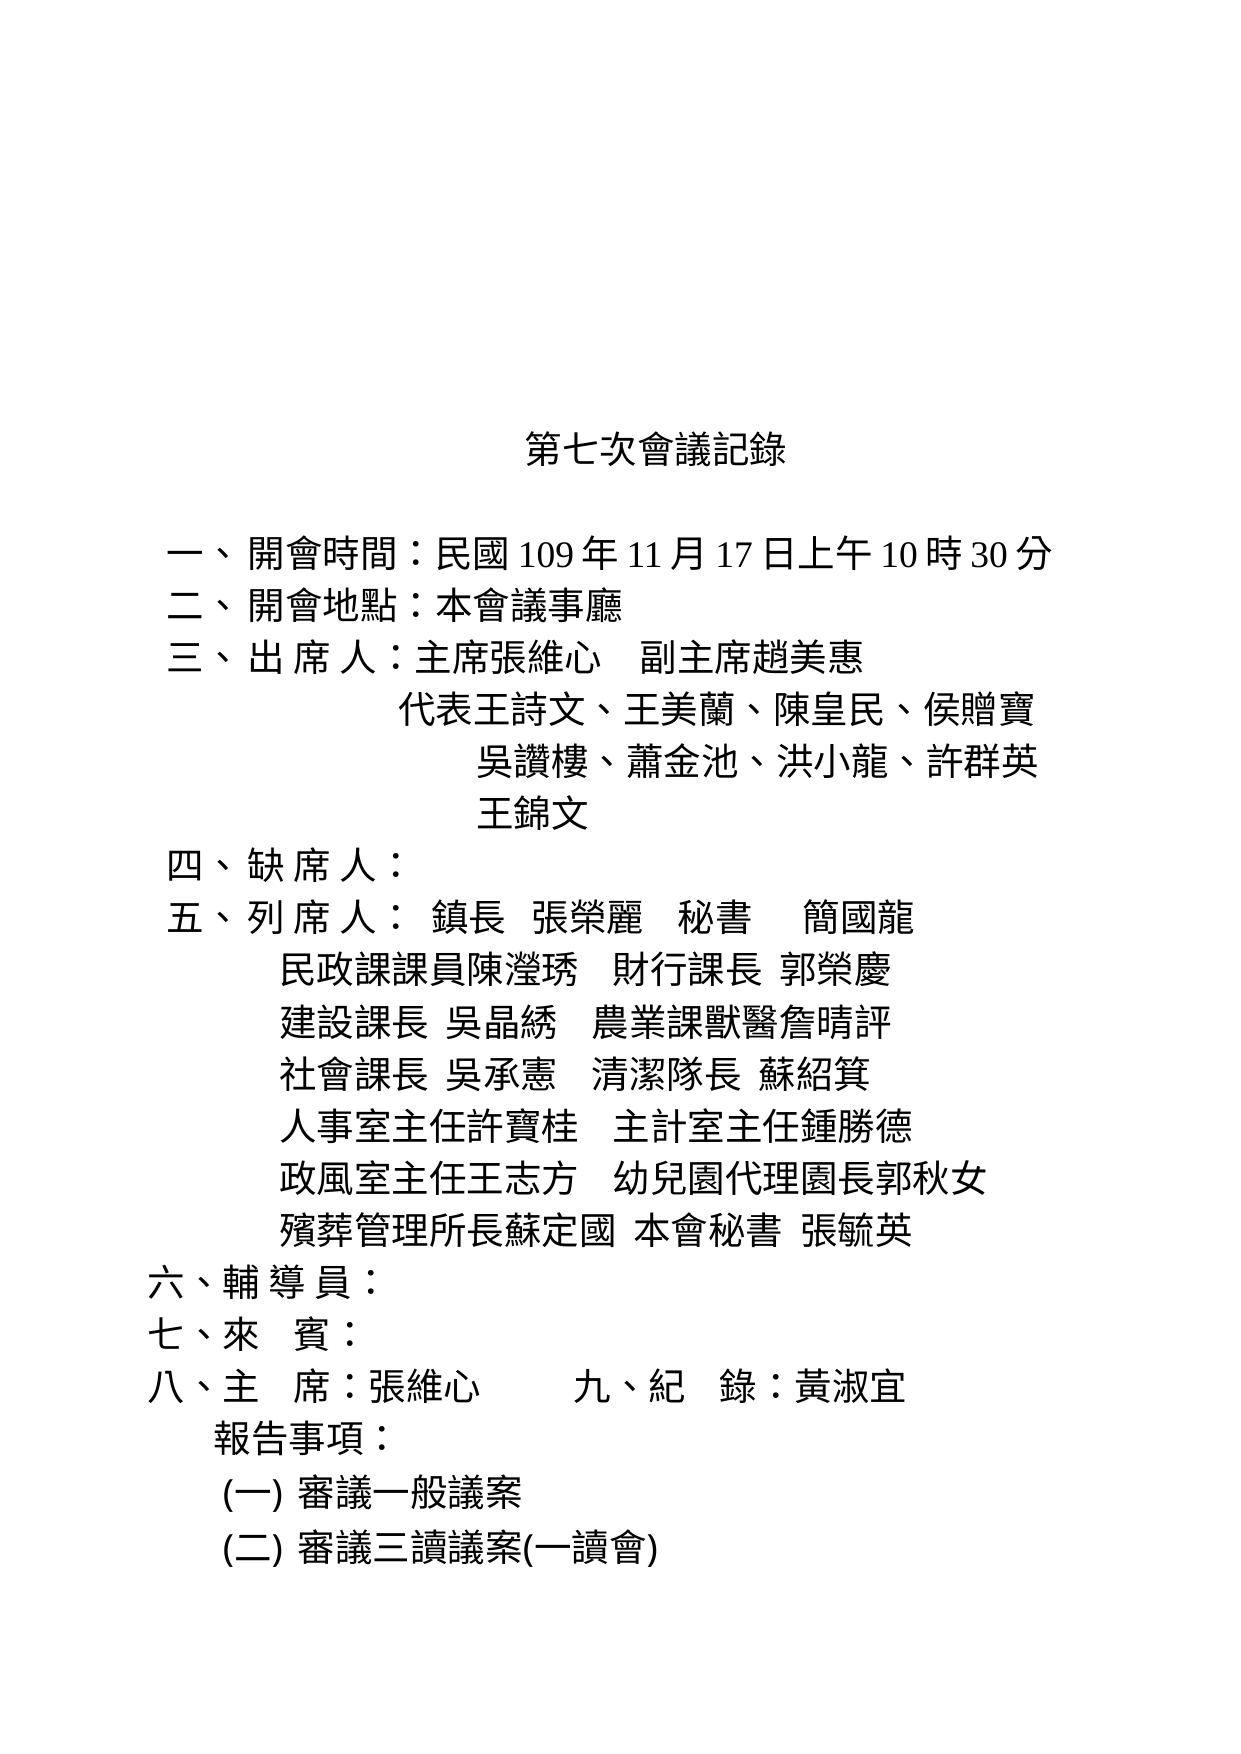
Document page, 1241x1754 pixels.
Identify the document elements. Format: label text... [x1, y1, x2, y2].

text 人事室主任許寶桂 主計室主任鍾勝德 [148, 1098, 1163, 1151]
list 缺 席 人： [166, 838, 1163, 890]
list 審議三讀議案(一讀會) [223, 1517, 1163, 1572]
text 政風室主任王志方 幼兒園代理園長郭秋女 [148, 1151, 1163, 1203]
text 民政課課員陳瀅琇 財行課長 郭榮慶 [148, 942, 1163, 994]
list 開會地點：本會議事廳 [166, 578, 1163, 630]
text 八、主 席：張維心 九、紀 錄：黃淑宜 [148, 1359, 1163, 1411]
list 出 席 人：主席張維心 副主席趙美惠 [166, 630, 1163, 682]
text 王錦文 [448, 786, 1163, 838]
text 代表王詩文、王美蘭、陳皇民、侯贈寶 [148, 682, 1163, 734]
text 第七次會議記錄 [148, 421, 1163, 473]
list 開會時間：民國109年11月17日上午10時30分 [166, 526, 1163, 578]
text 吳讚樓、蕭金池、洪小龍、許群英 [448, 734, 1163, 786]
text 社會課長 吳承憲 清潔隊長 蘇紹箕 [148, 1046, 1163, 1098]
list 審議一般議案 [223, 1463, 1163, 1517]
text 報告事項： [148, 1411, 1163, 1463]
text 建設課長 吳晶綉 農業課獸醫詹晴評 [148, 994, 1163, 1046]
list 列 席 人： 鎮長 張榮麗 秘書 簡國龍 [166, 890, 1163, 942]
text 六、輔 導 員： [148, 1255, 1163, 1307]
text 七、來 賓： [148, 1307, 1163, 1359]
text 殯葬管理所長蘇定國 本會秘書 張毓英 [148, 1203, 1163, 1255]
